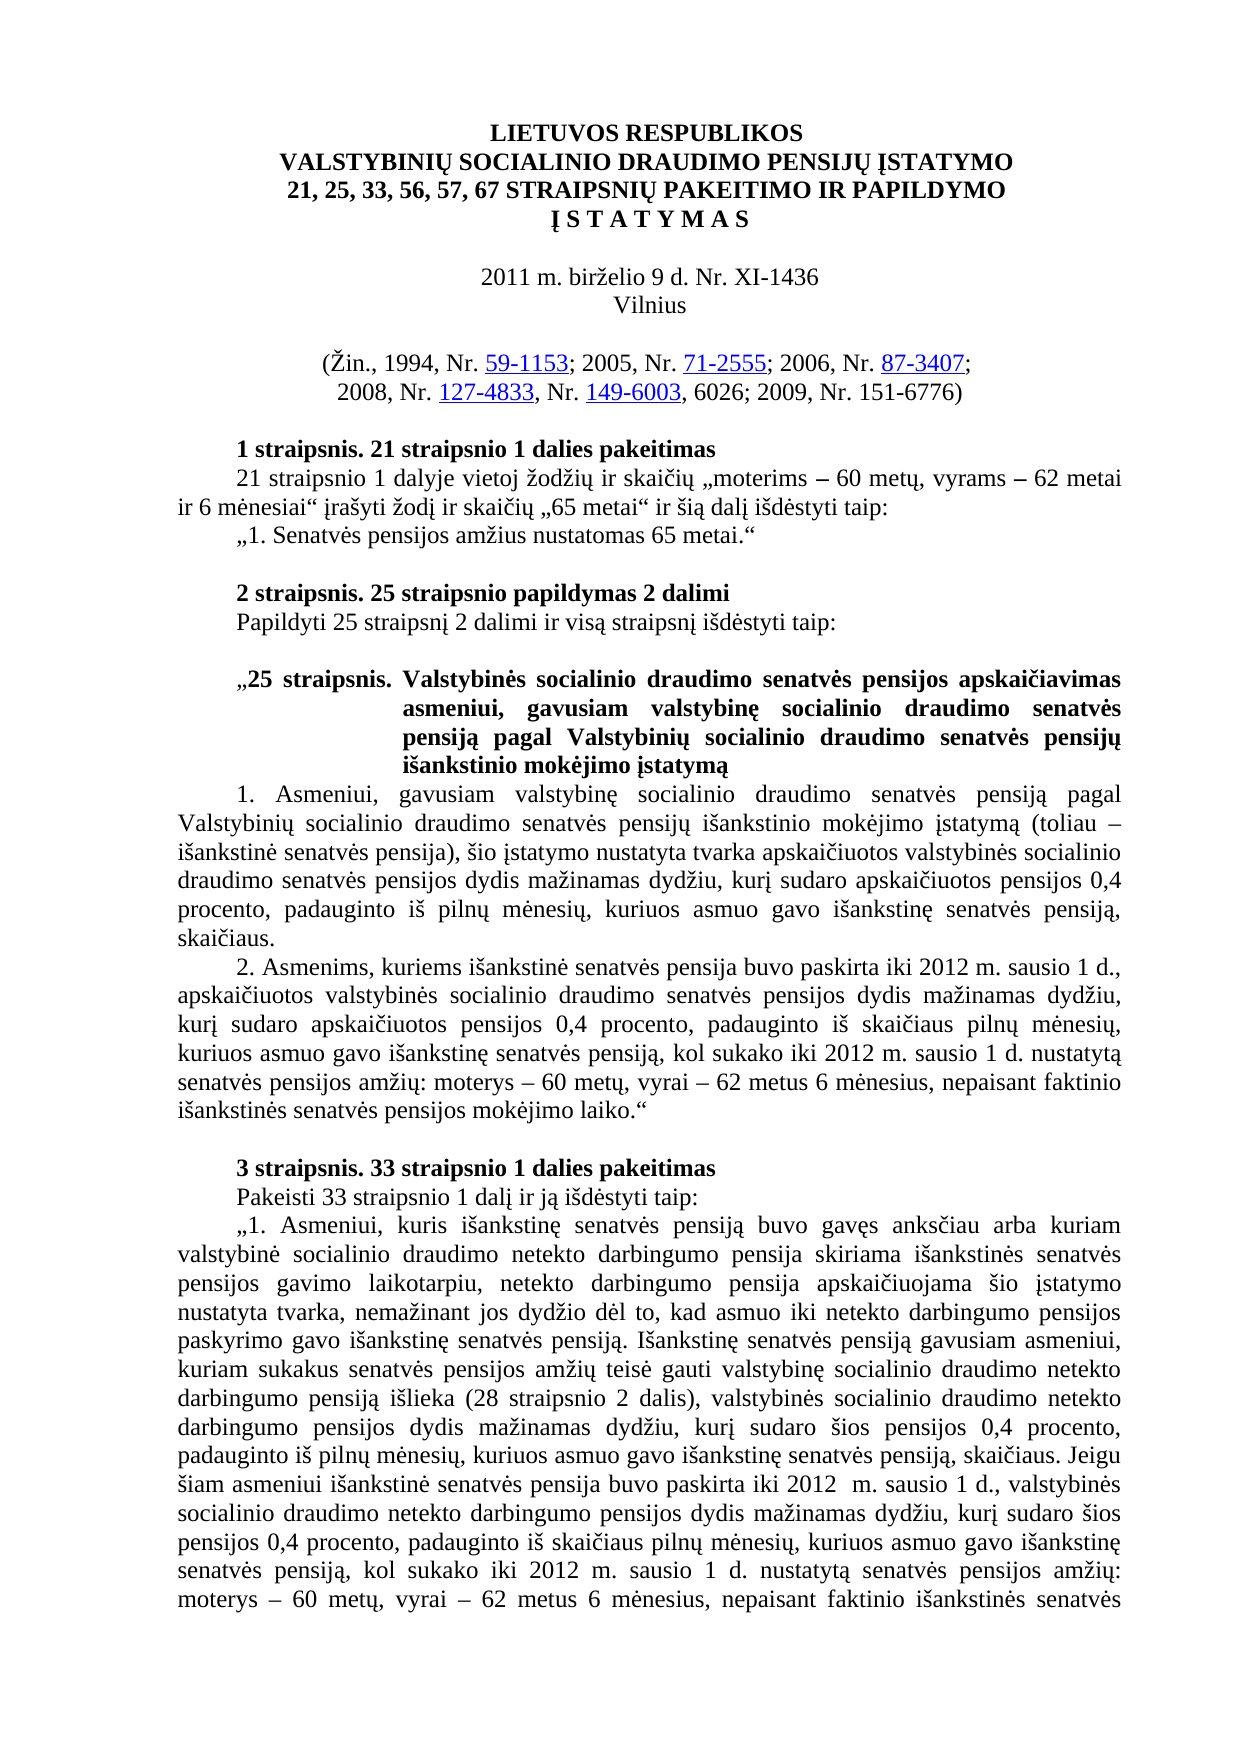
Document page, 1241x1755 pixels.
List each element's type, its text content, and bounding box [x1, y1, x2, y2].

text Papildyti 25 straipsnį 2 dalimi ir visą straipsnį išdėstyti taip: [177, 607, 1122, 636]
text LIETUVOS RESPUBLIKOS [177, 118, 1122, 147]
text (Žin., 1994, Nr. 59-1153; 2005, Nr. 71-2555; 2006, Nr. 87-3407; 2008, Nr. 127-4833, Nr. 149-6003, 6026; 2009, Nr. 151-6776) [177, 348, 1122, 406]
text 21 straipsnio 1 dalyje vietoj žodžių ir skaičių „moterims – 60 metų, vyrams – 62 metai ir 6 mėnesiai“ įrašyti žodį ir skaičių „65 metai“ ir šią dalį išdėstyti taip: [177, 463, 1122, 521]
text ĮSTATYMAS [177, 204, 1122, 233]
text „1. Senatvės pensijos amžius nustatomas 65 metai.“ [177, 521, 1122, 549]
text 2 straipsnis. 25 straipsnio papildymas 2 dalimi [177, 578, 1122, 607]
text 2011 m. birželio 9 d. Nr. XI-1436 [177, 262, 1122, 291]
text „1. Asmeniui, kuris išankstinę senatvės pensiją buvo gavęs anksčiau arba kuriam valstybinė socialinio draudimo netekto darbingumo pensija skiriama išankstinės senatvės pensijos gavimo laikotarpiu, netekto darbingumo pensija apskaičiuojama šio įstatymo nustatyta tvarka, nemažinant jos dydžio dėl to, kad asmuo iki netekto darbingumo pensijos paskyrimo gavo išankstinę senatvės pensiją. Išankstinę senatvės pensiją gavusiam asmeniui, kuriam sukakus senatvės pensijos amžių teisė gauti valstybinę socialinio draudimo netekto darbingumo pensiją išlieka (28 straipsnio 2 dalis), valstybinės socialinio draudimo netekto darbingumo pensijos dydis mažinamas dydžiu, kurį sudaro šios pensijos 0,4 procento, padauginto iš pilnų mėnesių, kuriuos asmuo gavo išankstinę senatvės pensiją, skaičiaus. Jeigu šiam asmeniui išankstinė senatvės pensija buvo paskirta iki 2012 m. sausio 1 d., valstybinės socialinio draudimo netekto darbingumo pensijos dydis mažinamas dydžiu, kurį sudaro šios pensijos 0,4 procento, padauginto iš skaičiaus pilnų mėnesių, kuriuos asmuo gavo išankstinę senatvės pensiją, kol sukako iki 2012 m. sausio 1 d. nustatytą senatvės pensijos amžių: moterys – 60 metų, vyrai – 62 metus 6 mėnesius, nepaisant faktinio išankstinės senatvės [177, 1211, 1122, 1613]
text VALSTYBINIŲ SOCIALINIO DRAUDIMO PENSIJŲ ĮSTATYMO 21, 25, 33, 56, 57, 67 STRAIPSNIŲ PAKEITIMO IR PAPILDYMO [177, 147, 1122, 204]
text 1. Asmeniui, gavusiam valstybinę socialinio draudimo senatvės pensiją pagal Valstybinių socialinio draudimo senatvės pensijų išankstinio mokėjimo įstatymą (toliau – išankstinė senatvės pensija), šio įstatymo nustatyta tvarka apskaičiuotos valstybinės socialinio draudimo senatvės pensijos dydis mažinamas dydžiu, kurį sudaro apskaičiuotos pensijos 0,4 procento, padauginto iš pilnų mėnesių, kuriuos asmuo gavo išankstinę senatvės pensiją, skaičiaus. [177, 779, 1122, 952]
text 1 straipsnis. 21 straipsnio 1 dalies pakeitimas [177, 434, 1122, 463]
text 2. Asmenims, kuriems išankstinė senatvės pensija buvo paskirta iki 2012 m. sausio 1 d., apskaičiuotos valstybinės socialinio draudimo senatvės pensijos dydis mažinamas dydžiu, kurį sudaro apskaičiuotos pensijos 0,4 procento, padauginto iš skaičiaus pilnų mėnesių, kuriuos asmuo gavo išankstinę senatvės pensiją, kol sukako iki 2012 m. sausio 1 d. nustatytą senatvės pensijos amžių: moterys – 60 metų, vyrai – 62 metus 6 mėnesius, nepaisant faktinio išankstinės senatvės pensijos mokėjimo laiko.“ [177, 952, 1122, 1124]
text 3 straipsnis. 33 straipsnio 1 dalies pakeitimas [177, 1153, 1122, 1182]
text „25 straipsnis. Valstybinės socialinio draudimo senatvės pensijos apskaičiavimas asmeniui, gavusiam valstybinę socialinio draudimo senatvės pensiją pagal Valstybinių socialinio draudimo senatvės pensijų išankstinio mokėjimo įstatymą [236, 664, 1122, 779]
text Vilnius [177, 291, 1122, 319]
text Pakeisti 33 straipsnio 1 dalį ir ją išdėstyti taip: [177, 1182, 1122, 1211]
